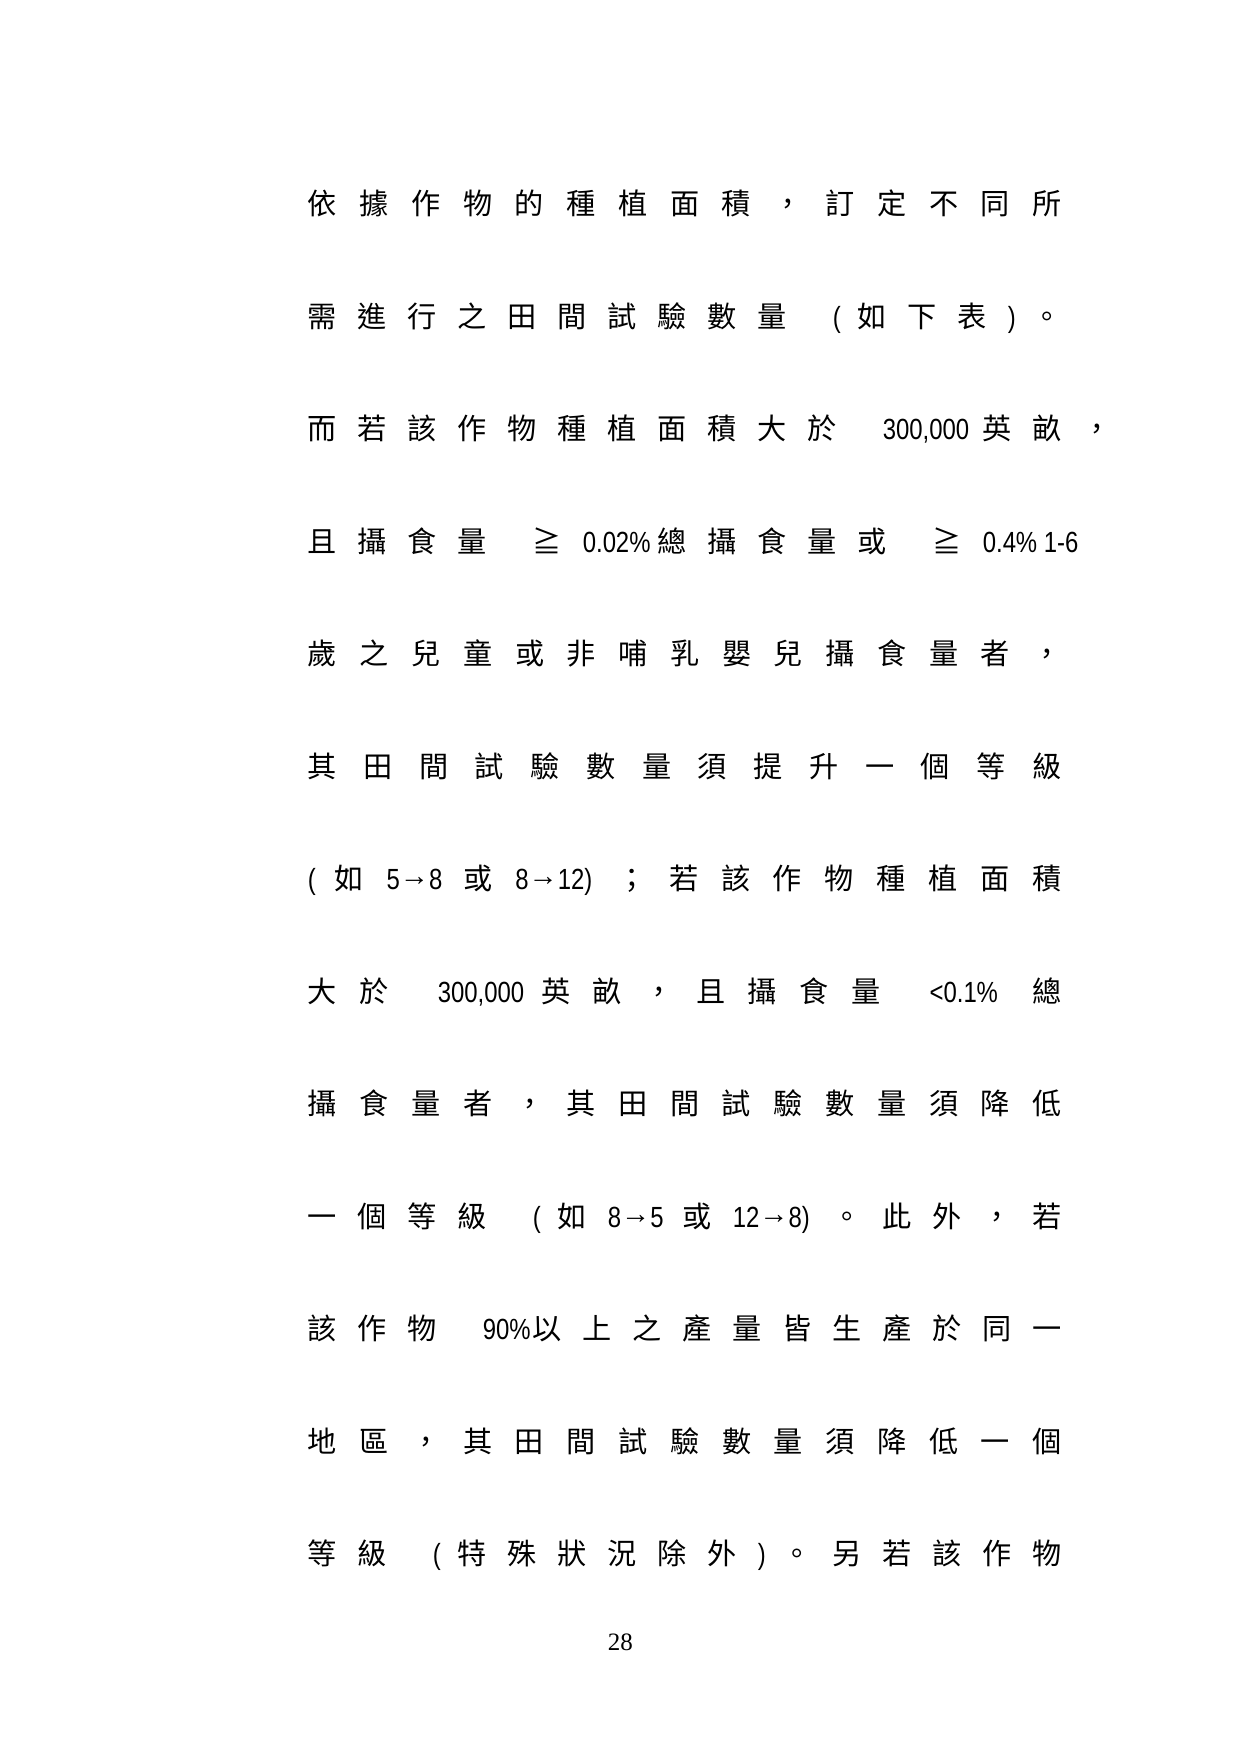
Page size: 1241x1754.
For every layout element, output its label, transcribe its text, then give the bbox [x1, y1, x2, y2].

text 美國 EPA 依據作物生長的情況，將美國區分為 13 個區域 (若全北美則為21區) (如附件10)，這些區域的界限多為自然的地形，或是氣候上的區隔，許多界限並不會與州界相同。如美國環保署認為波多黎各的氣候與加州相比，應更近似於夏威夷，故將其劃歸與夏威夷同區 (第13區)。基於這樣的區分，訂定了不同作物在不同地區的生產比例表 (Regional Distribution of Crop Production Table) (附件11)，以及制定了不同作物在不同區域所需之田間試驗數量建議表 (試驗數大於3場者) (Suggested Distribution of Field Trials By Region For Crops Requiring >3 Trials Table) (附件12)。但田間試驗數量建議表所建議之數量並非是一定的，仍然可以依照登記者或是有關單位之建議而有些微的調整。另依據作物的種植面積，訂定不同所需進行之田間試驗數量 (如下表)。而若該作物種植面積大於 300,000 英畝，且攝食量 ≧0.02% 總攝食量或 ≧0.4% 1-6歲之兒童或非哺乳嬰兒攝食量者，其田間試驗數量須提升一個等級 (如5→8或8→12)；若該作物種植面積大於 300,000 英畝，且攝食量 <0.1% 總攝食量者，其田間試驗數量須降低一個等級 (如8→5或12→8)。此外，若該作物 90%以上之產量皆生產於同一地區，其田間試驗數量須降低一個等級 (特殊狀況除外)。另若該作物種植面積大於 300,000 英畝，且攝食量 >1% 總攝食量者，其田間試驗數量不得少於16場；該作物種植面積小於 300,000 英畝，但攝食量 >1% 總攝食量者，其田間試驗數量不得少於12場。 [291, 164, 1083, 1589]
